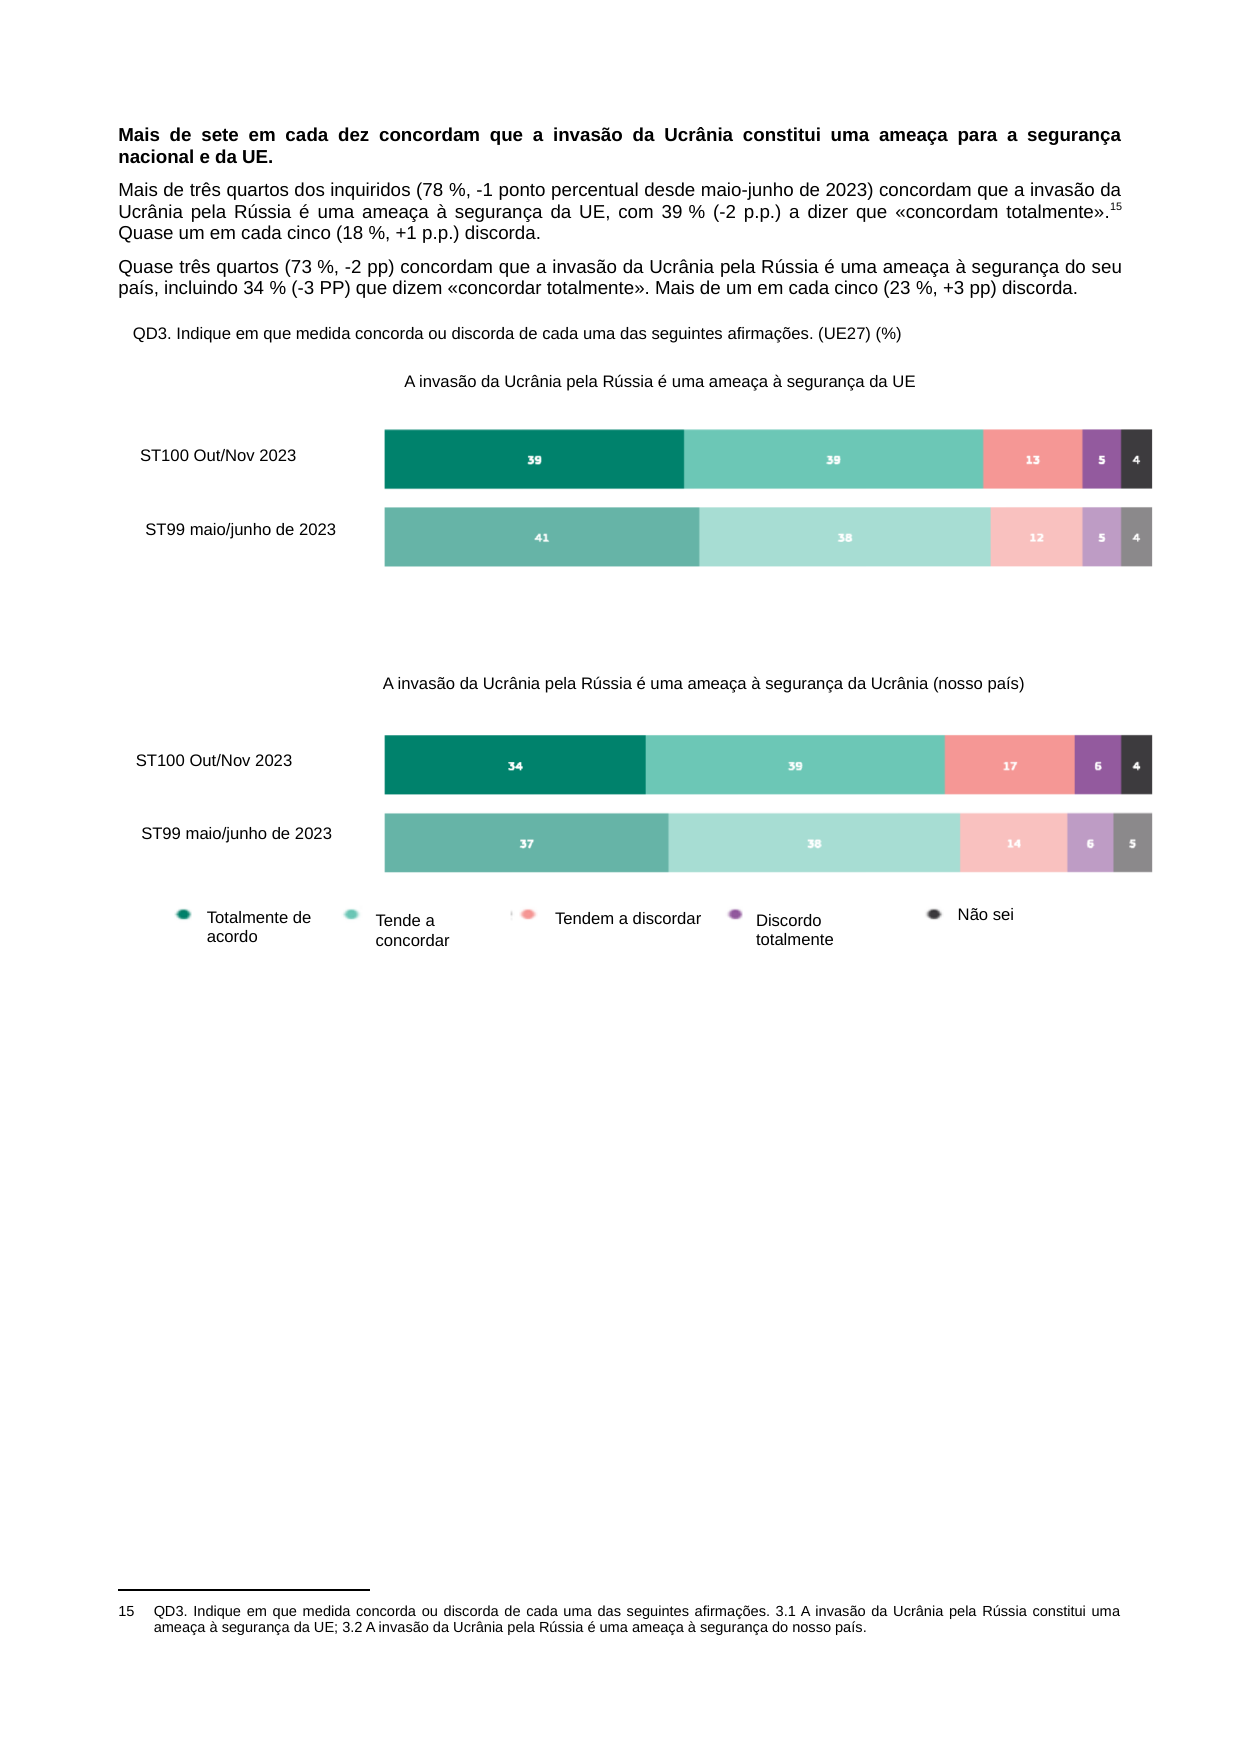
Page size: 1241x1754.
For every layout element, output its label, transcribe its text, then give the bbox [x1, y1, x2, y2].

text Mais de três quartos dos inquiridos (78 %, -1 ponto percentual desde maio-junho de 2023) concordam que a invasão da Ucrânia pela Rússia é uma ameaça à segurança da UE, com 39 % (-2 p.p.) a dizer que «concordam totalmente». Quase um em cada cinco (18 %, +1 p.p.) discorda. [118, 179, 1122, 244]
picture [382, 422, 1156, 876]
text QD3. Indique em que medida concorda ou discorda de cada uma das seguintes afirmações. 3.1 A invasão da Ucrânia pela Rússia constitui uma ameaça à segurança da UE; 3.2 A invasão da Ucrânia pela Rússia é uma ameaça à segurança do nosso país. [118, 1602, 1122, 1636]
picture [161, 896, 949, 934]
text Quase três quartos (73 %, -2 pp) concordam que a invasão da Ucrânia pela Rússia é uma ameaça à segurança do seu país, incluindo 34 % (-3 PP) que dizem «concordar totalmente». Mais de um em cada cinco (23 %, +3 pp) discorda. [118, 256, 1122, 299]
text Mais de sete em cada dez concordam que a invasão da Ucrânia constitui uma ameaça para a segurança nacional e da UE. [118, 124, 1122, 167]
